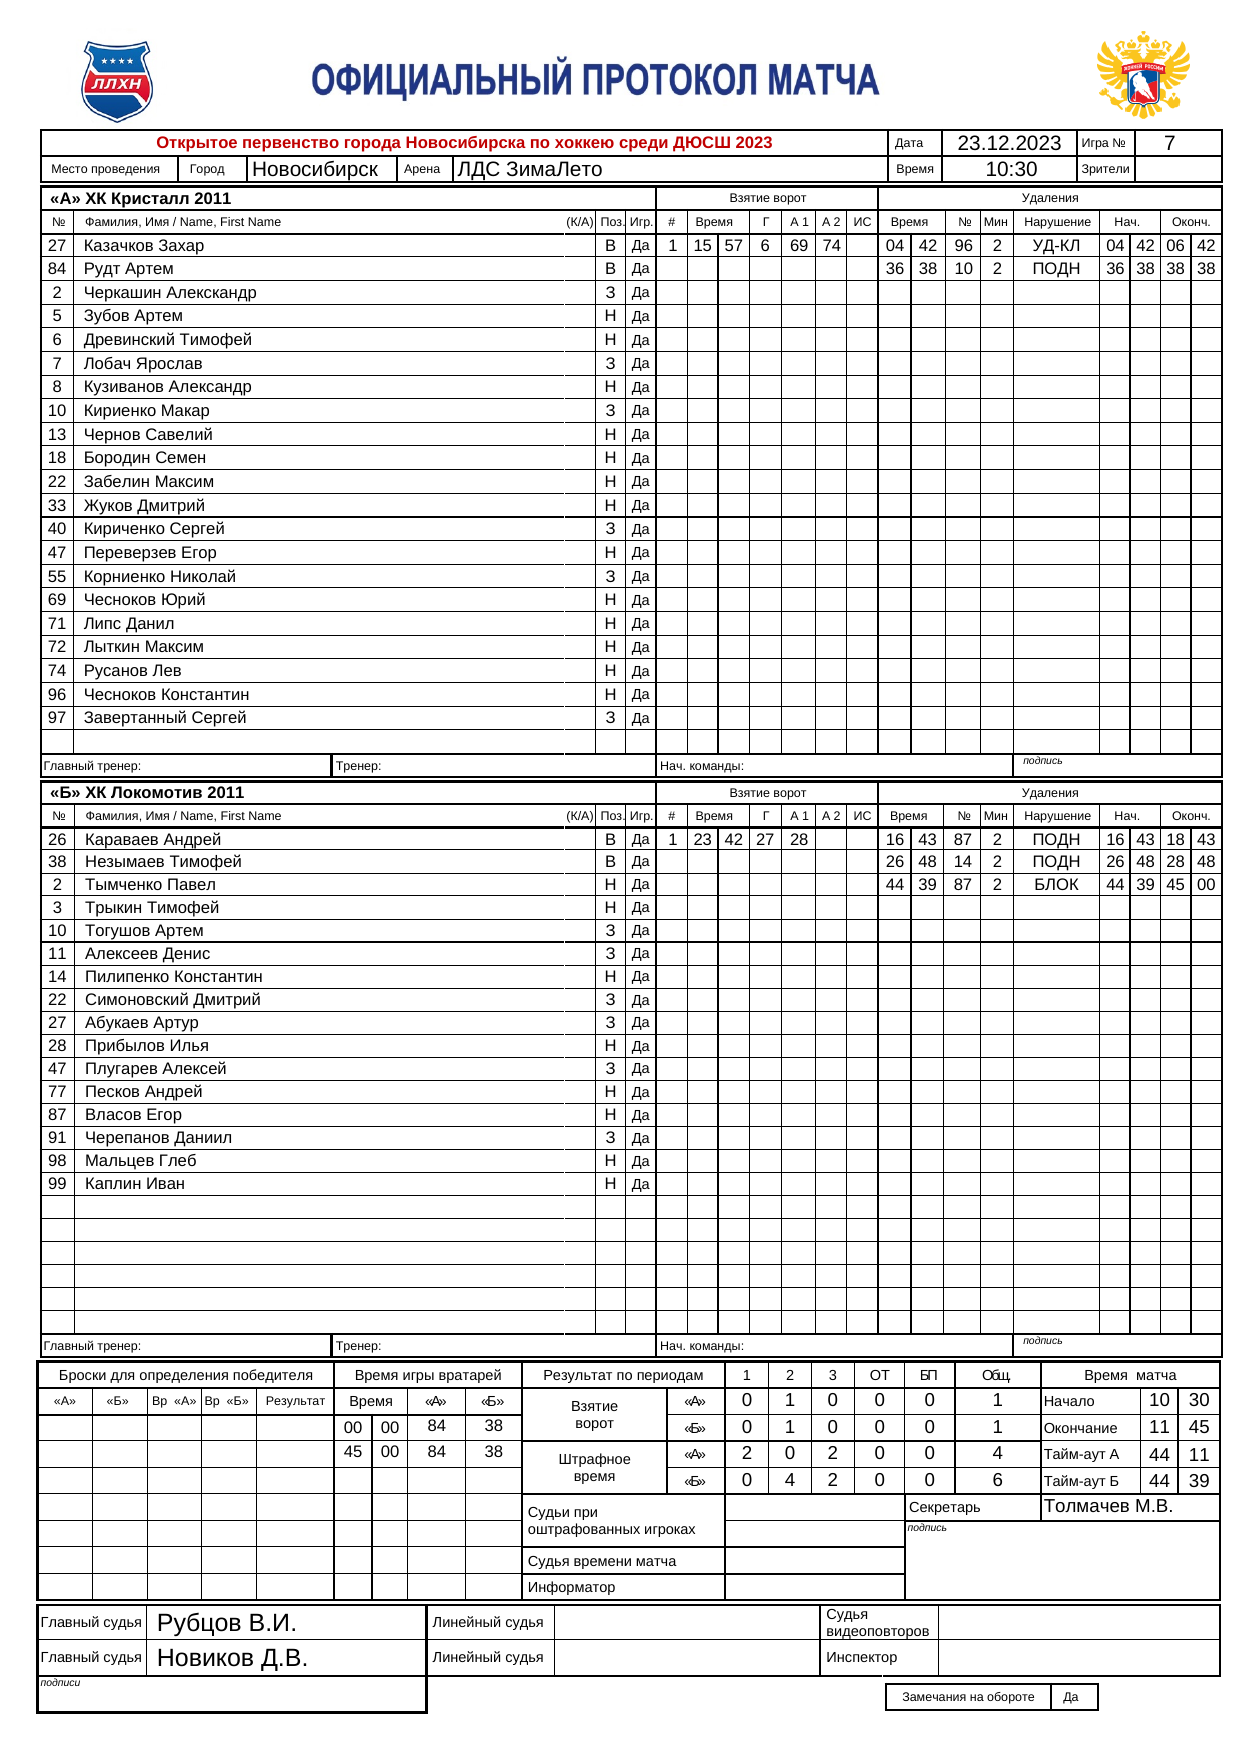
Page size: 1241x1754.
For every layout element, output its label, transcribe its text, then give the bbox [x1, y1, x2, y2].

table_cell [816, 874, 846, 895]
table_cell [782, 328, 815, 351]
table_cell Лыткин Максим [74, 636, 564, 658]
table_cell [688, 966, 717, 987]
table_cell [782, 920, 815, 941]
table_cell [1131, 423, 1160, 445]
table_cell [1131, 636, 1160, 658]
table_cell 38 [42, 850, 74, 872]
table_cell Результат [257, 1389, 333, 1413]
table_cell [148, 1494, 201, 1520]
table_cell [565, 1288, 595, 1310]
table_cell [1161, 1104, 1190, 1126]
table_cell 2 [42, 874, 74, 895]
table_cell Плугарев Алексей [75, 1058, 564, 1079]
table_cell [782, 850, 815, 872]
table_cell Н [596, 612, 625, 634]
table_cell [912, 636, 945, 658]
table_cell [879, 896, 910, 918]
table_cell [1014, 352, 1099, 374]
table_cell А 2 [816, 805, 846, 826]
table_cell [408, 1521, 465, 1546]
table_cell [879, 328, 910, 351]
table_cell [912, 1127, 943, 1149]
table_cell [912, 494, 945, 516]
table_cell Лобач Ярослав [74, 352, 564, 374]
table_cell 28 [42, 1035, 74, 1057]
table_cell [847, 1035, 877, 1057]
table_cell З [596, 989, 625, 1011]
table_header 2 [769, 1363, 811, 1387]
table_cell [782, 1127, 815, 1149]
table_cell [42, 1242, 74, 1264]
table_cell [257, 1574, 333, 1599]
table_cell [847, 446, 877, 469]
table_cell [657, 305, 687, 327]
table_cell Да [626, 1173, 655, 1195]
table_cell [981, 896, 1013, 918]
table_cell [1161, 518, 1190, 540]
table_cell [1014, 399, 1099, 422]
table_cell [565, 328, 595, 351]
table_cell [879, 446, 910, 469]
table_cell [719, 1081, 749, 1103]
table_header 7 [1136, 131, 1221, 155]
table_cell Караваев Андрей [75, 829, 564, 849]
table_cell Штрафное время [523, 1442, 666, 1493]
table_cell [1192, 518, 1221, 540]
table_cell [719, 1150, 749, 1172]
table_cell 42 [1131, 235, 1160, 256]
table_cell З [596, 1127, 625, 1149]
table_cell [688, 1311, 717, 1333]
table_cell [1099, 1682, 1220, 1711]
table_cell [719, 1265, 749, 1287]
table_cell [816, 896, 846, 918]
table_cell [879, 470, 910, 493]
table_cell Мин [981, 805, 1013, 826]
table_cell [1131, 896, 1160, 918]
table_cell [782, 588, 815, 611]
table_cell [816, 1196, 846, 1218]
table_cell [1161, 707, 1190, 729]
table_cell [981, 636, 1013, 658]
table_cell [1014, 305, 1099, 327]
table_cell [688, 1081, 717, 1103]
table_cell [981, 659, 1013, 682]
table_cell [688, 874, 717, 895]
table_cell 43 [1192, 829, 1221, 849]
table_cell [981, 588, 1013, 611]
table_cell Да [626, 636, 655, 658]
table_cell [42, 730, 73, 753]
table_cell [981, 683, 1013, 706]
table_cell Поз. [596, 805, 625, 826]
table_cell [750, 1196, 781, 1218]
table_cell [42, 1311, 74, 1333]
table_cell [1161, 1196, 1190, 1218]
table_cell [816, 1012, 846, 1033]
table_cell [719, 494, 749, 516]
table_cell Н [596, 659, 625, 682]
table_cell [912, 896, 943, 918]
table_cell Да [626, 943, 655, 964]
table_cell 1 [657, 829, 687, 849]
table_cell ИС [847, 805, 877, 826]
table_cell [782, 943, 815, 964]
table_cell Н [596, 1035, 625, 1057]
table_cell [816, 1219, 846, 1241]
table_cell [1100, 659, 1129, 682]
table_cell Время [688, 805, 749, 826]
table_cell [816, 1104, 846, 1126]
table_cell [912, 943, 943, 964]
table_cell [719, 707, 749, 729]
table_cell З [596, 1012, 625, 1033]
table_cell Вр «Б» [202, 1389, 256, 1413]
table_cell 0 [905, 1389, 954, 1413]
table_cell [688, 352, 717, 374]
table_cell 2 [812, 1468, 854, 1493]
table_cell [565, 565, 595, 587]
table_cell [565, 989, 595, 1011]
table_cell [148, 1547, 201, 1573]
table_cell [1014, 565, 1099, 587]
table_cell [719, 920, 749, 941]
table_cell 26 [1100, 850, 1129, 872]
table_header Игра № [1078, 131, 1134, 155]
table_cell [750, 352, 781, 374]
table_cell [816, 1311, 846, 1333]
table_cell Линейный судья [428, 1640, 554, 1675]
table_cell [93, 1521, 147, 1546]
table_cell [782, 423, 815, 445]
table_cell [1014, 1311, 1099, 1333]
table_cell [782, 1288, 815, 1310]
table_cell Тымченко Павел [75, 874, 564, 895]
table_cell [657, 1104, 687, 1126]
table_cell [879, 423, 910, 445]
table_cell [981, 1242, 1013, 1264]
table_cell Окончание [1042, 1415, 1140, 1440]
table_cell [719, 565, 749, 587]
table_cell [1131, 1288, 1160, 1310]
table_cell [1100, 1288, 1129, 1310]
table_cell [565, 305, 595, 327]
table_cell Кузиванов Александр [74, 376, 564, 398]
table_cell 2 [981, 829, 1013, 849]
table_cell [596, 1288, 625, 1310]
table_cell [688, 920, 717, 941]
table_cell [1161, 1058, 1190, 1079]
table_cell [912, 541, 945, 564]
table_cell [1192, 1196, 1221, 1218]
table_cell 44 [1141, 1441, 1177, 1467]
table_cell [688, 588, 717, 611]
table_cell [912, 1058, 943, 1079]
table_cell 44 [1100, 874, 1129, 895]
table_cell [657, 494, 687, 516]
table_cell [719, 352, 749, 374]
table_cell Н [596, 683, 625, 706]
table_cell [335, 1521, 371, 1546]
table_cell [719, 328, 749, 351]
table_cell [816, 850, 846, 872]
table_cell [1192, 446, 1221, 469]
table_cell Игр. [626, 211, 655, 233]
table_cell 38 [1161, 257, 1190, 280]
table_cell 43 [912, 829, 943, 849]
table_cell [1100, 541, 1129, 564]
table_cell [816, 920, 846, 941]
table_cell [719, 850, 749, 872]
table_cell Да [626, 565, 655, 587]
table_cell [750, 588, 781, 611]
table_cell [688, 730, 717, 753]
table_cell 39 [1179, 1468, 1219, 1493]
table_cell [981, 1081, 1013, 1103]
table_cell [816, 829, 846, 849]
table_cell [847, 541, 877, 564]
table_cell [688, 446, 717, 469]
table_cell [1100, 1265, 1129, 1287]
table_cell 0 [855, 1415, 904, 1440]
table_cell (К/А) [565, 805, 595, 826]
table_cell [719, 1196, 749, 1218]
table_cell [1131, 707, 1160, 729]
table_cell Да [626, 1012, 655, 1033]
table_cell [719, 257, 749, 280]
table_cell 48 [1131, 850, 1160, 872]
table_cell [39, 1547, 92, 1573]
table_cell [816, 659, 846, 682]
table_cell [1161, 920, 1190, 941]
table_cell 47 [42, 1058, 74, 1079]
table_cell Тренер: [333, 755, 655, 776]
table_cell 0 [855, 1442, 904, 1467]
table_cell [1131, 920, 1160, 941]
table_cell [944, 1196, 980, 1218]
table_cell [912, 1081, 943, 1103]
table_cell [373, 1494, 407, 1520]
table_cell [946, 446, 980, 469]
table_cell [750, 1150, 781, 1172]
table_cell Линейный судья [428, 1606, 554, 1639]
table_cell [565, 636, 595, 658]
table_cell [879, 399, 910, 422]
table_cell [1014, 1150, 1099, 1172]
table_cell [565, 588, 595, 611]
table_cell [750, 376, 781, 398]
table_cell Да [626, 305, 655, 327]
table_cell Время [879, 211, 945, 233]
table_cell [1192, 588, 1221, 611]
table_cell [912, 1012, 943, 1033]
table_cell [1100, 636, 1129, 658]
table_cell [1131, 1035, 1160, 1057]
table_cell [1131, 989, 1160, 1011]
table_cell [565, 1012, 595, 1033]
table_cell # [657, 211, 687, 233]
table_header Время матча [1042, 1363, 1219, 1387]
table_cell [39, 1468, 92, 1493]
table_cell Н [596, 328, 625, 351]
table_cell [688, 943, 717, 964]
table_cell [946, 399, 980, 422]
table_cell [847, 829, 877, 849]
table_cell [373, 1468, 407, 1493]
table_cell Н [596, 1104, 625, 1126]
table_cell 0 [726, 1468, 768, 1493]
table_cell Н [596, 305, 625, 327]
table_cell 18 [1161, 829, 1190, 849]
picture [5, 28, 1197, 129]
table_cell [719, 399, 749, 422]
table_cell [912, 1173, 943, 1195]
table_cell 0 [726, 1415, 768, 1440]
table_cell [257, 1416, 333, 1440]
table_header Взятие ворот [657, 783, 877, 803]
table_cell [944, 966, 980, 987]
table_cell Нач. [1100, 211, 1160, 233]
table_cell [816, 1173, 846, 1195]
table_cell [750, 1288, 781, 1310]
table_cell [847, 966, 877, 987]
table_cell [946, 636, 980, 658]
table_cell 15 [688, 235, 717, 256]
table_cell 23 [688, 829, 717, 849]
table_cell Фамилия, Имя / Name, First Name [74, 211, 565, 233]
table_cell [75, 1242, 564, 1264]
table_cell [657, 966, 687, 987]
table_cell [688, 683, 717, 706]
table_cell [1100, 1104, 1129, 1126]
table_cell [847, 1219, 877, 1241]
table_cell [944, 1035, 980, 1057]
table_cell [912, 376, 945, 398]
table_cell [1131, 281, 1160, 303]
table_cell [782, 1219, 815, 1241]
table_cell [946, 588, 980, 611]
table_cell 3 [42, 896, 74, 918]
table_cell [626, 1242, 655, 1264]
table_cell [1192, 281, 1221, 303]
table_cell [847, 850, 877, 872]
table_cell [657, 920, 687, 941]
table_cell [847, 1265, 877, 1287]
table_cell 11 [1179, 1441, 1219, 1467]
table_cell [688, 1288, 717, 1310]
table_cell «Б » [466, 1389, 521, 1413]
table_cell [1014, 494, 1099, 516]
table_cell [816, 1081, 846, 1103]
table_cell [688, 1265, 717, 1287]
table_cell 2 [981, 257, 1013, 280]
table_cell 98 [42, 1150, 74, 1172]
table_cell [565, 683, 595, 706]
table_cell Да [626, 281, 655, 303]
table_cell [847, 1288, 877, 1310]
table_cell [93, 1416, 147, 1440]
table_cell 5 [42, 305, 73, 327]
table_cell [408, 1574, 465, 1599]
table_cell 10 [946, 257, 980, 280]
table_cell [944, 1058, 980, 1079]
table_cell З [596, 518, 625, 540]
table_cell [719, 874, 749, 895]
table_cell 14 [42, 966, 74, 987]
table_cell [1192, 1311, 1221, 1333]
table_cell 36 [1100, 257, 1129, 280]
table_cell [750, 659, 781, 682]
table_cell [688, 1012, 717, 1033]
table_cell [879, 376, 910, 398]
table_cell [847, 399, 877, 422]
table_cell Нач. команды: [657, 1335, 1012, 1356]
table_cell [1161, 966, 1190, 987]
table_cell З [596, 920, 625, 941]
table_cell 26 [879, 850, 910, 872]
table_cell [816, 376, 846, 398]
table_cell [912, 659, 945, 682]
table_cell В [596, 850, 625, 872]
table_cell 42 [719, 829, 749, 849]
table_cell [657, 281, 687, 303]
table_cell [1100, 1242, 1129, 1264]
table_cell З [596, 281, 625, 303]
table_cell [719, 541, 749, 564]
table_cell [847, 1127, 877, 1149]
table_cell [1100, 446, 1129, 469]
table_cell 2 [981, 874, 1013, 895]
table_cell [1014, 659, 1099, 682]
table_cell [879, 1242, 910, 1264]
table_cell [719, 1242, 749, 1264]
table_cell 28 [1161, 850, 1190, 872]
table_cell [657, 1035, 687, 1057]
table_cell № [42, 805, 74, 826]
table_cell [565, 896, 595, 918]
table_cell [1014, 1265, 1099, 1287]
table_cell [944, 920, 980, 941]
table_cell [1100, 943, 1129, 964]
table_cell [847, 1173, 877, 1195]
table_cell [1131, 1173, 1160, 1195]
table_cell [981, 352, 1013, 374]
table_cell [1014, 588, 1099, 611]
table_cell 1 [769, 1415, 811, 1440]
table_cell Каплин Иван [75, 1173, 564, 1195]
table_cell Бородин Семен [74, 446, 564, 469]
table_cell [719, 423, 749, 445]
table_cell [879, 943, 910, 964]
table_cell [944, 896, 980, 918]
table_cell [847, 305, 877, 327]
table_cell 06 [1161, 235, 1190, 256]
table_cell [1014, 1219, 1099, 1241]
table_cell [688, 1150, 717, 1172]
table_cell [1100, 588, 1129, 611]
table_cell [912, 989, 943, 1011]
table_cell [1100, 281, 1129, 303]
table_cell [750, 730, 781, 753]
table_cell Новосибирск [248, 157, 396, 181]
table_cell [657, 470, 687, 493]
table_cell [565, 235, 595, 256]
table_cell [1192, 920, 1221, 941]
table_cell [688, 1173, 717, 1195]
table_cell Да [626, 494, 655, 516]
table_cell Да [626, 612, 655, 634]
table_cell [946, 707, 980, 729]
table_cell Оконч. [1161, 805, 1221, 826]
table_cell [981, 1150, 1013, 1172]
table_cell [565, 1150, 595, 1172]
table_cell [688, 1104, 717, 1126]
table_cell [688, 850, 717, 872]
table_cell 4 [769, 1468, 811, 1493]
table_cell [565, 1081, 595, 1103]
table_cell [944, 1081, 980, 1103]
table_cell Фамилия, Имя / Name, First Name [75, 805, 565, 826]
table_cell [626, 1311, 655, 1333]
table_cell [657, 1311, 687, 1333]
table_cell [1161, 659, 1190, 682]
table_cell [782, 1173, 815, 1195]
table_cell [1131, 305, 1160, 327]
table_cell [981, 1173, 1013, 1195]
table_cell [1131, 494, 1160, 516]
table_cell «Б» [668, 1468, 724, 1493]
table_cell Да [626, 1150, 655, 1172]
table_cell Липс Данил [74, 612, 564, 634]
table_cell [202, 1521, 256, 1546]
table_cell [944, 1219, 980, 1241]
table_cell [93, 1547, 147, 1573]
table_cell [719, 376, 749, 398]
table_cell Да [626, 376, 655, 398]
table_cell [719, 612, 749, 634]
table_cell [1131, 1311, 1160, 1333]
table_cell Инспектор [821, 1640, 938, 1675]
table_cell [847, 896, 877, 918]
table_cell [1161, 376, 1190, 398]
table_cell [565, 829, 595, 849]
table_cell [816, 1265, 846, 1287]
table_cell [688, 494, 717, 516]
table_cell [847, 470, 877, 493]
table_cell 84 [408, 1441, 465, 1467]
table_cell [1192, 943, 1221, 964]
table_cell [879, 1173, 910, 1195]
table_cell [782, 281, 815, 303]
table_cell [688, 565, 717, 587]
table_cell [565, 612, 595, 634]
table_cell [816, 257, 846, 280]
table_cell [688, 989, 717, 1011]
table_cell [946, 423, 980, 445]
table_cell [1192, 636, 1221, 658]
table_cell Чернов Савелий [74, 423, 564, 445]
table_cell [782, 1035, 815, 1057]
table_cell [782, 989, 815, 1011]
table_cell 0 [905, 1415, 954, 1440]
table_cell подпись [1014, 1335, 1221, 1356]
table_cell [879, 1219, 910, 1241]
table_cell 42 [912, 235, 945, 256]
table_cell [847, 1104, 877, 1126]
table_cell 39 [1131, 874, 1160, 895]
table_cell Абукаев Артур [75, 1012, 564, 1033]
table_cell [816, 541, 846, 564]
table_cell [565, 1311, 595, 1333]
table_cell [657, 683, 687, 706]
table_cell Да [626, 659, 655, 682]
table_cell Время [688, 211, 749, 233]
table_cell [1192, 305, 1221, 327]
table_cell [1161, 565, 1190, 587]
table_cell [847, 1150, 877, 1172]
table_cell [847, 235, 877, 256]
table_cell Трыкин Тимофей [75, 896, 564, 918]
table_cell [1161, 1311, 1190, 1333]
table_cell [782, 541, 815, 564]
table_cell [879, 1012, 910, 1033]
table_cell 00 [373, 1441, 407, 1467]
table_cell [782, 1242, 815, 1264]
table_cell подпись [906, 1522, 1219, 1599]
table_cell Главный судья [39, 1640, 146, 1675]
table_cell 00 [335, 1416, 371, 1440]
table_cell Да [626, 1104, 655, 1126]
table_cell [688, 1242, 717, 1264]
table_cell 16 [879, 829, 910, 849]
table_cell [1100, 1219, 1129, 1241]
table_cell [1161, 1035, 1190, 1057]
table_cell [981, 281, 1013, 303]
table_cell [42, 1219, 74, 1241]
table_cell [626, 1196, 655, 1218]
table_cell Да [626, 1081, 655, 1103]
table_cell [202, 1441, 256, 1467]
table_cell [202, 1468, 256, 1493]
table_cell [626, 1219, 655, 1241]
table_cell [782, 1012, 815, 1033]
table_cell [719, 1127, 749, 1149]
table_cell 44 [1141, 1468, 1177, 1493]
table_cell [657, 636, 687, 658]
table_cell [657, 352, 687, 374]
table_cell 38 [1192, 257, 1221, 280]
table_cell [565, 966, 595, 987]
table_cell [1100, 1173, 1129, 1195]
table_cell Главный тренер: [42, 755, 330, 776]
table_header Да [1052, 1685, 1097, 1709]
table_cell 10 [42, 920, 74, 941]
table_cell [1014, 1012, 1099, 1033]
table_cell [847, 683, 877, 706]
table_cell [657, 943, 687, 964]
table_cell [750, 328, 781, 351]
table_cell [466, 1521, 521, 1546]
table_cell Да [626, 920, 655, 941]
table_cell [981, 989, 1013, 1011]
table_cell [750, 1173, 781, 1195]
table_cell 69 [42, 588, 73, 611]
table_cell [565, 1196, 595, 1218]
table_cell [1100, 707, 1129, 729]
table_cell [912, 1288, 943, 1310]
table_cell 2 [981, 850, 1013, 872]
table_cell Да [626, 588, 655, 611]
table_cell Переверзев Егор [74, 541, 564, 564]
table_cell [750, 1265, 781, 1287]
table_cell [657, 423, 687, 445]
table_cell [912, 1311, 943, 1333]
table_cell [257, 1441, 333, 1467]
table_cell [565, 423, 595, 445]
table_cell Алексеев Денис [75, 943, 564, 964]
table_cell [1192, 1127, 1221, 1149]
table_cell [596, 1196, 625, 1218]
table_cell [657, 257, 687, 280]
table_cell [981, 565, 1013, 587]
table_cell № [944, 805, 980, 826]
table_cell Н [596, 896, 625, 918]
table_cell [750, 636, 781, 658]
table_cell Судья видеоповторов [821, 1606, 938, 1639]
table_cell [688, 376, 717, 398]
table_cell [1014, 707, 1099, 729]
table_cell [750, 1311, 781, 1333]
table_cell 77 [42, 1081, 74, 1103]
table_cell [373, 1521, 407, 1546]
table_cell Нарушение [1014, 805, 1099, 826]
table_cell [981, 612, 1013, 634]
table_cell Место проведения [42, 157, 177, 181]
table_cell 2 [42, 281, 73, 303]
table_cell [657, 376, 687, 398]
table_cell [466, 1547, 521, 1573]
table_cell Да [626, 1058, 655, 1079]
table_cell Черепанов Даниил [75, 1127, 564, 1149]
table_cell [257, 1521, 333, 1546]
table_cell [1161, 1127, 1190, 1149]
table_cell Да [626, 683, 655, 706]
table_cell Секретарь [906, 1495, 1040, 1520]
table_cell [657, 612, 687, 634]
table_cell [1100, 1058, 1129, 1079]
table_cell [750, 446, 781, 469]
table_cell [847, 376, 877, 398]
table_cell [981, 730, 1013, 753]
table_cell Незымаев Тимофей [75, 850, 564, 872]
table_cell [565, 446, 595, 469]
table_cell 2 [981, 235, 1013, 256]
table_cell [879, 612, 910, 634]
table_cell [719, 636, 749, 658]
table_cell [1192, 612, 1221, 634]
table_cell [75, 1196, 564, 1218]
table_cell [688, 1196, 717, 1218]
table_cell [719, 730, 749, 753]
table_cell [1192, 1081, 1221, 1103]
table_cell [719, 1311, 749, 1333]
table_cell [816, 1242, 846, 1264]
table_cell 0 [769, 1442, 811, 1467]
table_cell Судья времени матча [523, 1548, 724, 1573]
table_cell [912, 1104, 943, 1126]
table_cell [42, 1288, 74, 1310]
table_cell [912, 920, 943, 941]
table_cell [981, 470, 1013, 493]
table_cell [782, 565, 815, 587]
table_cell [1100, 376, 1129, 398]
table_cell [1100, 683, 1129, 706]
table_cell [565, 399, 595, 422]
table_cell [944, 1242, 980, 1264]
table_cell [726, 1575, 904, 1599]
table_cell [816, 943, 846, 964]
table_header Открытое первенство города Новосибирска по хоккею среди ДЮСШ 2023 [42, 131, 887, 155]
table_cell [879, 1035, 910, 1057]
table_cell [879, 1311, 910, 1333]
table_cell [1131, 518, 1160, 540]
table_cell [1014, 920, 1099, 941]
table_cell 4 [956, 1442, 1040, 1467]
table_cell «Б» [93, 1389, 147, 1413]
table_cell [944, 989, 980, 1011]
table_cell [816, 281, 846, 303]
table_cell Нарушение [1014, 211, 1099, 233]
table_cell [1161, 612, 1190, 634]
table_cell [657, 896, 687, 918]
table_cell [1192, 565, 1221, 587]
table_cell [596, 1311, 625, 1333]
table_cell 11 [42, 943, 74, 964]
table_cell 47 [42, 541, 73, 564]
table_cell [466, 1468, 521, 1493]
table_cell [782, 1311, 815, 1333]
table_cell [981, 1104, 1013, 1126]
table_cell [1100, 470, 1129, 493]
table_cell [879, 305, 910, 327]
table_cell [981, 328, 1013, 351]
table_cell [148, 1416, 201, 1440]
table_cell [1100, 966, 1129, 987]
table_cell [1161, 446, 1190, 469]
table_cell [657, 1219, 687, 1241]
table_cell [879, 588, 910, 611]
table_cell В [596, 235, 625, 256]
table_cell 6 [956, 1468, 1040, 1493]
table_cell [39, 1494, 92, 1520]
table_cell [1014, 896, 1099, 918]
table_cell [879, 920, 910, 941]
table_cell [750, 1104, 781, 1126]
table_cell [719, 1173, 749, 1195]
table_cell Кириченко Сергей [74, 518, 564, 540]
table_cell [1014, 1288, 1099, 1310]
table_cell [688, 896, 717, 918]
table_cell [816, 588, 846, 611]
table_cell 45 [1179, 1415, 1219, 1440]
table_cell [1131, 352, 1160, 374]
table_header Результат по периодам [523, 1363, 724, 1387]
table_cell [719, 305, 749, 327]
table_cell [847, 612, 877, 634]
table_cell 1 [657, 235, 687, 256]
table_cell [1131, 683, 1160, 706]
table_cell [719, 1012, 749, 1033]
table_cell [981, 1012, 1013, 1033]
table_cell [202, 1494, 256, 1520]
table_cell [912, 446, 945, 469]
table_cell [1161, 1150, 1190, 1172]
table_cell [912, 423, 945, 445]
table_cell [719, 989, 749, 1011]
table_cell [1100, 565, 1129, 587]
table_cell 0 [855, 1468, 904, 1493]
table_cell [847, 588, 877, 611]
table_cell [657, 659, 687, 682]
table_cell [879, 1127, 910, 1149]
table_cell Да [626, 1127, 655, 1149]
table_cell [1131, 541, 1160, 564]
table_cell [782, 896, 815, 918]
table_cell [944, 1150, 980, 1172]
table_cell [688, 281, 717, 303]
table_cell [946, 541, 980, 564]
table_cell [750, 920, 781, 941]
table_cell [750, 494, 781, 516]
table_cell [847, 518, 877, 540]
table_cell [1100, 1012, 1129, 1033]
table_cell [719, 470, 749, 493]
table_cell Н [596, 1150, 625, 1172]
table_cell [657, 874, 687, 895]
table_cell 0 [812, 1415, 854, 1440]
table_cell Кириенко Макар [74, 399, 564, 422]
table_cell [939, 1606, 1219, 1639]
table_cell [373, 1574, 407, 1599]
table_cell [750, 541, 781, 564]
table_cell [946, 376, 980, 398]
table_cell [202, 1416, 256, 1440]
table_cell [688, 257, 717, 280]
table_cell [1161, 423, 1190, 445]
table_cell [847, 494, 877, 516]
table_cell № [946, 211, 980, 233]
table_cell Чесноков Константин [74, 683, 564, 706]
table_cell Рубцов В.И. [147, 1606, 425, 1639]
table_cell «Б» [668, 1415, 724, 1440]
table_cell [847, 989, 877, 1011]
table_cell Взятие ворот [523, 1389, 666, 1440]
table_cell [719, 1035, 749, 1057]
table_cell [1161, 494, 1190, 516]
table_cell З [596, 399, 625, 422]
table_cell [782, 966, 815, 987]
table_cell 38 [912, 257, 945, 280]
table_cell [148, 1574, 201, 1599]
table_cell Время [879, 805, 943, 826]
table_cell [816, 730, 846, 753]
table_cell «А» [408, 1389, 465, 1413]
table_cell 0 [905, 1468, 954, 1493]
table_cell [782, 730, 815, 753]
table_cell [816, 328, 846, 351]
table_header Удаления [879, 783, 1221, 803]
table_cell [750, 305, 781, 327]
table_cell [1161, 541, 1190, 564]
table_cell [912, 281, 945, 303]
table_cell [1192, 328, 1221, 351]
table_cell [1100, 1035, 1129, 1057]
table_cell [1161, 1242, 1190, 1264]
table_cell [946, 281, 980, 303]
table_cell [1161, 1081, 1190, 1103]
table_cell 22 [42, 470, 73, 493]
table_cell [912, 328, 945, 351]
table_cell Н [596, 1081, 625, 1103]
table_cell [816, 612, 846, 634]
table_cell [688, 707, 717, 729]
table_cell [883, 1677, 1220, 1681]
table_cell 57 [719, 235, 749, 256]
table_cell [1131, 1012, 1160, 1033]
table_cell [719, 896, 749, 918]
table_cell [847, 943, 877, 964]
table_cell 1 [956, 1389, 1040, 1413]
table_cell [657, 328, 687, 351]
table_cell [981, 1127, 1013, 1149]
table_cell [1014, 636, 1099, 658]
table_cell [816, 1127, 846, 1149]
table_cell [1014, 446, 1099, 469]
table_cell [946, 518, 980, 540]
table_cell [782, 659, 815, 682]
table_cell 48 [1192, 850, 1221, 872]
table_cell [93, 1468, 147, 1493]
table_cell [1131, 1242, 1160, 1264]
table_cell [879, 966, 910, 987]
table_cell [782, 1104, 815, 1126]
table_cell 00 [1192, 874, 1221, 895]
table_cell (К/А) [565, 211, 595, 233]
table_header Удаления [879, 188, 1221, 209]
table_cell [1014, 1081, 1099, 1103]
table_cell 87 [944, 874, 980, 895]
table_cell [657, 1150, 687, 1172]
table_cell [782, 376, 815, 398]
table_cell [847, 1311, 877, 1333]
table_cell Н [596, 874, 625, 895]
table_cell [879, 659, 910, 682]
table_cell [1161, 328, 1190, 351]
table_cell [847, 281, 877, 303]
table_cell [912, 588, 945, 611]
table_cell 74 [42, 659, 73, 682]
table_cell [816, 399, 846, 422]
table_cell [981, 966, 1013, 987]
table_cell [1131, 1127, 1160, 1149]
table_cell [726, 1521, 904, 1546]
table_cell [946, 352, 980, 374]
table_cell [335, 1574, 371, 1599]
table_cell 39 [912, 874, 943, 895]
table_cell [1100, 494, 1129, 516]
table_cell [1161, 1012, 1190, 1033]
table_cell [750, 612, 781, 634]
table_cell [657, 989, 687, 1011]
table_cell А 1 [782, 211, 815, 233]
table_cell [148, 1521, 201, 1546]
table_header Броски для определения победителя [39, 1363, 333, 1387]
table_cell [565, 707, 595, 729]
table_cell [1161, 470, 1190, 493]
table_cell [719, 966, 749, 987]
table_cell [257, 1547, 333, 1573]
table_cell [847, 1196, 877, 1218]
table_cell [981, 376, 1013, 398]
table_cell [1192, 1219, 1221, 1241]
table_cell [657, 588, 687, 611]
table_cell [981, 1311, 1013, 1333]
table_header 3 [812, 1363, 854, 1387]
table_cell [596, 1219, 625, 1241]
table_cell [75, 1219, 564, 1241]
table_cell [912, 518, 945, 540]
table_cell [816, 352, 846, 374]
table_cell [1014, 423, 1099, 445]
table_cell [1131, 612, 1160, 634]
table_cell [879, 1196, 910, 1218]
table_cell [879, 352, 910, 374]
table_cell [565, 1242, 595, 1264]
table_cell 48 [912, 850, 943, 872]
table_cell [879, 518, 910, 540]
table_cell Да [626, 541, 655, 564]
table_cell [719, 446, 749, 469]
table_cell [782, 446, 815, 469]
table_cell [657, 730, 687, 753]
table_cell [879, 1104, 910, 1126]
table_cell [1131, 1058, 1160, 1079]
table_cell [39, 1574, 92, 1599]
table_cell [1014, 1173, 1099, 1195]
table_cell [373, 1547, 407, 1573]
table_cell [726, 1495, 904, 1520]
table_cell 1 [769, 1389, 811, 1413]
table_cell Да [626, 446, 655, 469]
table_cell Н [596, 541, 625, 564]
table_cell [1161, 399, 1190, 422]
table_cell [782, 1150, 815, 1172]
table_cell Да [626, 235, 655, 256]
table_cell [879, 565, 910, 587]
table_cell [719, 1288, 749, 1310]
table_cell [657, 565, 687, 587]
table_cell [750, 943, 781, 964]
table_cell [1161, 1265, 1190, 1287]
table_cell [847, 730, 877, 753]
table_cell [816, 518, 846, 540]
table_cell [719, 659, 749, 682]
table_cell [816, 1058, 846, 1079]
table_cell Город [179, 157, 246, 181]
table_cell 72 [42, 636, 73, 658]
table_cell [688, 518, 717, 540]
table_cell 91 [42, 1127, 74, 1149]
table_cell Н [596, 494, 625, 516]
table_cell Толмачев М.В. [1042, 1495, 1219, 1520]
table_cell [688, 636, 717, 658]
table_cell [944, 1265, 980, 1287]
table_cell [750, 1012, 781, 1033]
table_cell 0 [855, 1389, 904, 1413]
table_cell З [596, 565, 625, 587]
table_cell Да [626, 850, 655, 872]
table_cell Н [596, 446, 625, 469]
table_cell [565, 281, 595, 303]
table_header Замечания на обороте [887, 1685, 1050, 1709]
table_cell З [596, 943, 625, 964]
table_cell [782, 707, 815, 729]
table_cell 2 [726, 1442, 768, 1467]
table_cell [981, 446, 1013, 469]
table_cell Да [626, 707, 655, 729]
table_cell Забелин Максим [74, 470, 564, 493]
table_cell [565, 920, 595, 941]
table_cell Казачков Захар [74, 235, 564, 256]
table_cell Арена [398, 157, 452, 181]
table_cell [657, 399, 687, 422]
table_cell [1192, 707, 1221, 729]
table_cell [912, 305, 945, 327]
table_cell [555, 1606, 819, 1639]
table_cell [688, 1219, 717, 1241]
table_cell № [42, 211, 73, 233]
table_cell [981, 920, 1013, 941]
table_cell [1014, 376, 1099, 398]
table_cell [719, 1104, 749, 1126]
table_cell [565, 376, 595, 398]
table_cell Время [335, 1389, 407, 1413]
table_cell [93, 1574, 147, 1599]
table_cell [1192, 541, 1221, 564]
table_cell 18 [42, 446, 73, 469]
table_cell [1136, 157, 1221, 181]
table_cell [1192, 659, 1221, 682]
table_cell [565, 730, 595, 753]
table_cell [750, 1035, 781, 1057]
table_cell 28 [782, 829, 815, 849]
table_cell [1100, 518, 1129, 540]
table_cell Судьи при оштрафованных игроках [523, 1495, 724, 1546]
table_cell [879, 707, 910, 729]
table_cell [816, 423, 846, 445]
table_cell Пилипенко Константин [75, 966, 564, 987]
table_cell [1192, 966, 1221, 987]
table_cell [1131, 470, 1160, 493]
table_cell [1014, 1104, 1099, 1126]
table_cell ИС [847, 211, 877, 233]
table_cell Нач. [1100, 805, 1160, 826]
table_cell [847, 257, 877, 280]
table_cell 27 [750, 829, 781, 849]
table_cell [847, 423, 877, 445]
table_cell Да [626, 896, 655, 918]
table_cell Главный судья [39, 1606, 146, 1639]
table_cell В [596, 257, 625, 280]
table_cell Поз. [596, 211, 625, 233]
table_cell [912, 1219, 943, 1241]
table_cell Зрители [1078, 157, 1134, 181]
table_cell [1161, 683, 1190, 706]
table_cell [879, 636, 910, 658]
table_cell [657, 1242, 687, 1264]
table_cell [466, 1494, 521, 1520]
table_cell [1131, 328, 1160, 351]
table_cell [565, 1104, 595, 1126]
table_cell [657, 446, 687, 469]
table_cell [1131, 730, 1160, 753]
table_cell [1100, 305, 1129, 327]
table_cell [1192, 1058, 1221, 1079]
table_cell [1014, 612, 1099, 634]
table_cell 8 [42, 376, 73, 398]
table_cell 96 [946, 235, 980, 256]
table_cell Корниенко Николай [74, 565, 564, 587]
table_cell 42 [1192, 235, 1221, 256]
table_cell [1131, 1219, 1160, 1241]
table_cell З [596, 1058, 625, 1079]
table_cell [1131, 565, 1160, 587]
table_cell [75, 1265, 564, 1287]
table_cell [1100, 1311, 1129, 1333]
table_cell Да [626, 257, 655, 280]
table_cell 87 [42, 1104, 74, 1126]
table_cell [408, 1494, 465, 1520]
table_cell [1100, 896, 1129, 918]
table_cell Власов Егор [75, 1104, 564, 1126]
table_cell [750, 683, 781, 706]
table_cell Оконч. [1161, 211, 1221, 233]
table_cell [981, 1058, 1013, 1079]
table_cell [719, 943, 749, 964]
table_header ОТ [855, 1363, 904, 1387]
table_cell Зубов Артем [74, 305, 564, 327]
table_cell Русанов Лев [74, 659, 564, 682]
table_cell [1192, 1104, 1221, 1126]
table_header БП [905, 1363, 954, 1387]
table_cell [1161, 588, 1190, 611]
table_cell [1014, 470, 1099, 493]
table_cell [1014, 1196, 1099, 1218]
table_cell А 2 [816, 211, 846, 233]
table_cell [912, 1150, 943, 1172]
table_cell [1131, 1150, 1160, 1172]
table_cell 27 [42, 1012, 74, 1033]
table_cell Мальцев Глеб [75, 1150, 564, 1172]
table_cell [1161, 352, 1190, 374]
table_cell [912, 1242, 943, 1264]
table_cell [1131, 446, 1160, 469]
table_cell [1192, 1173, 1221, 1195]
table_cell Г [750, 805, 781, 826]
table_cell [816, 636, 846, 658]
table_cell [1014, 1058, 1099, 1079]
table_cell [1100, 352, 1129, 374]
table_cell [1131, 1196, 1160, 1218]
table_cell «А» [39, 1389, 92, 1413]
table_cell Песков Андрей [75, 1081, 564, 1103]
table_cell Рудт Артем [74, 257, 564, 280]
table_cell Да [626, 518, 655, 540]
table_cell [879, 1150, 910, 1172]
table_cell [912, 352, 945, 374]
table_cell 11 [1141, 1415, 1177, 1440]
table_cell 97 [42, 707, 73, 729]
table_cell [1192, 494, 1221, 516]
table_cell Н [596, 966, 625, 987]
table_cell [944, 1288, 980, 1310]
table_cell [1192, 1150, 1221, 1172]
table_cell Н [596, 423, 625, 445]
table_cell [750, 707, 781, 729]
table_cell [1131, 399, 1160, 422]
table_cell [1192, 470, 1221, 493]
table_cell Главный тренер: [42, 1335, 330, 1356]
table_cell [879, 1058, 910, 1079]
table_cell 2 [812, 1442, 854, 1467]
table_cell Да [626, 399, 655, 422]
table_cell Да [626, 328, 655, 351]
table_cell Время [889, 157, 941, 181]
table_cell [657, 707, 687, 729]
table_cell [1161, 943, 1190, 964]
table_cell [879, 1288, 910, 1310]
table_cell [750, 470, 781, 493]
table_cell [782, 352, 815, 374]
table_cell [565, 352, 595, 374]
table_cell [750, 989, 781, 1011]
table_cell [408, 1547, 465, 1573]
table_cell 26 [42, 829, 74, 849]
table_cell [657, 1127, 687, 1149]
table_cell ПОДН [1014, 829, 1099, 849]
table_cell [1192, 896, 1221, 918]
table_cell [847, 636, 877, 658]
table_cell [202, 1574, 256, 1599]
table_cell [39, 1521, 92, 1546]
table_cell 7 [42, 352, 73, 374]
table_cell [944, 1012, 980, 1033]
table_cell [1100, 1081, 1129, 1103]
table_cell [939, 1640, 1219, 1675]
table_cell [981, 423, 1013, 445]
table_cell [750, 966, 781, 987]
table_cell [1192, 1265, 1221, 1287]
table_cell [1014, 730, 1099, 753]
table_cell [750, 1081, 781, 1103]
table_cell Мин [981, 211, 1013, 233]
table_cell Симоновский Дмитрий [75, 989, 564, 1011]
table_cell Г [750, 211, 781, 233]
table_cell В [596, 829, 625, 849]
table_cell 71 [42, 612, 73, 634]
table_cell Да [626, 352, 655, 374]
table_cell [1014, 328, 1099, 351]
table_cell [1161, 896, 1190, 918]
table_cell Чесноков Юрий [74, 588, 564, 611]
table_cell 43 [1131, 829, 1160, 849]
table_cell [148, 1468, 201, 1493]
table_cell [816, 446, 846, 469]
table_cell [981, 518, 1013, 540]
table_cell 38 [466, 1441, 521, 1467]
table_cell [912, 730, 945, 753]
table_cell «А» [668, 1389, 724, 1413]
table_cell [750, 874, 781, 895]
table_cell 84 [408, 1416, 465, 1440]
table_cell [879, 1265, 910, 1287]
table_cell [1014, 518, 1099, 540]
table_cell [750, 1058, 781, 1079]
table_cell 36 [879, 257, 910, 280]
table_cell З [596, 352, 625, 374]
table_cell [782, 612, 815, 634]
table_cell [565, 874, 595, 895]
table_cell [596, 1265, 625, 1287]
table_cell [1192, 1035, 1221, 1057]
table_cell [688, 305, 717, 327]
table_cell [946, 470, 980, 493]
table_cell З [596, 707, 625, 729]
table_cell Да [626, 829, 655, 849]
table_cell Тайм-аут А [1042, 1441, 1140, 1467]
table_cell [1100, 920, 1129, 941]
table_cell 6 [42, 328, 73, 351]
table_cell [782, 494, 815, 516]
table_cell [816, 1288, 846, 1310]
table_cell [1192, 1242, 1221, 1264]
table_cell [1014, 541, 1099, 564]
table_cell [466, 1574, 521, 1599]
table_cell 33 [42, 494, 73, 516]
table_cell 1 [956, 1415, 1040, 1440]
table_cell [981, 1288, 1013, 1310]
table_cell [719, 588, 749, 611]
table_cell [39, 1416, 92, 1440]
table_cell [879, 730, 910, 753]
table_cell [847, 565, 877, 587]
table_cell 40 [42, 518, 73, 540]
table_cell [74, 730, 564, 753]
table_cell [335, 1468, 371, 1493]
table_cell 96 [42, 683, 73, 706]
table_cell [750, 1219, 781, 1241]
table_cell [879, 494, 910, 516]
table_cell [879, 683, 910, 706]
table_cell [657, 1288, 687, 1310]
table_cell [688, 541, 717, 564]
table_cell подписи [39, 1677, 425, 1711]
table_cell [912, 1035, 943, 1057]
table_cell [750, 565, 781, 587]
table_cell [912, 1265, 943, 1287]
table_cell 55 [42, 565, 73, 587]
table_cell [719, 281, 749, 303]
table_cell [657, 1058, 687, 1079]
table_cell [75, 1311, 564, 1333]
table_cell [847, 874, 877, 895]
table_cell Тайм-аут Б [1042, 1468, 1140, 1493]
table_cell [944, 1311, 980, 1333]
table_cell [1131, 376, 1160, 398]
table_cell [688, 423, 717, 445]
table_cell [816, 305, 846, 327]
table_cell [688, 328, 717, 351]
table_cell [1131, 588, 1160, 611]
table_cell [750, 1242, 781, 1264]
table_cell Начало [1042, 1389, 1140, 1413]
table_cell [1192, 730, 1221, 753]
table_cell [335, 1547, 371, 1573]
table_cell 10:30 [943, 157, 1076, 181]
table_cell 99 [42, 1173, 74, 1195]
table_cell [688, 659, 717, 682]
table_cell [782, 305, 815, 327]
table_cell [688, 612, 717, 634]
table_cell [657, 1012, 687, 1033]
table_cell Да [626, 989, 655, 1011]
table_cell [944, 1127, 980, 1149]
table_cell Н [596, 470, 625, 493]
table_cell [750, 399, 781, 422]
table_cell [1100, 730, 1129, 753]
table_cell [1161, 1219, 1190, 1241]
table_cell [981, 943, 1013, 964]
table_cell [750, 850, 781, 872]
table_header Взятие ворот [657, 188, 877, 209]
table_cell [565, 494, 595, 516]
table_cell [565, 1127, 595, 1149]
table_cell Н [596, 1173, 625, 1195]
table_cell [782, 1196, 815, 1218]
table_cell [657, 1173, 687, 1195]
table_cell [750, 518, 781, 540]
table_cell 04 [879, 235, 910, 256]
table_cell БЛОК [1014, 874, 1099, 895]
table_cell Н [596, 588, 625, 611]
table_cell [981, 541, 1013, 564]
table_cell [750, 257, 781, 280]
table_cell Да [626, 966, 655, 987]
table_cell [565, 541, 595, 564]
table_cell [782, 683, 815, 706]
table_cell [257, 1494, 333, 1520]
table_header 23.12.2023 [943, 131, 1076, 155]
table_cell [816, 1150, 846, 1172]
table_cell [1100, 1150, 1129, 1172]
table_cell [93, 1441, 147, 1467]
table_cell 22 [42, 989, 74, 1011]
table_cell 45 [1161, 874, 1190, 895]
table_cell 16 [1100, 829, 1129, 849]
table_cell Да [626, 874, 655, 895]
table_cell [626, 1265, 655, 1287]
table_cell [750, 896, 781, 918]
table_cell [1014, 281, 1099, 303]
table_cell [981, 494, 1013, 516]
table_cell [565, 470, 595, 493]
table_cell [596, 1242, 625, 1264]
table_cell [596, 730, 625, 753]
table_cell [42, 1196, 74, 1218]
table_cell ЛДС ЗимаЛето [454, 157, 887, 181]
table_cell [944, 943, 980, 964]
table_cell ПОДН [1014, 257, 1099, 280]
table_cell [42, 1265, 74, 1287]
table_cell 04 [1100, 235, 1129, 256]
table_cell А 1 [782, 805, 815, 826]
table_cell [750, 1127, 781, 1149]
table_cell [816, 494, 846, 516]
table_cell [565, 518, 595, 540]
table_cell [1131, 659, 1160, 682]
table_cell [816, 989, 846, 1011]
table_cell Вр «А» [148, 1389, 201, 1413]
table_cell Н [596, 636, 625, 658]
table_cell [1192, 376, 1221, 398]
table_cell [626, 730, 655, 753]
table_cell 69 [782, 235, 815, 256]
table_cell [1014, 966, 1099, 987]
table_cell [565, 1058, 595, 1079]
table_cell [1131, 1265, 1160, 1287]
table_cell [981, 1265, 1013, 1287]
table_cell [847, 1242, 877, 1264]
table_cell [912, 399, 945, 422]
table_cell [981, 305, 1013, 327]
table_cell 0 [726, 1389, 768, 1413]
table_cell [657, 1265, 687, 1287]
table_cell [912, 470, 945, 493]
table_cell Жуков Дмитрий [74, 494, 564, 516]
table_cell 10 [1141, 1389, 1177, 1413]
table_cell [726, 1548, 904, 1573]
table_cell [981, 399, 1013, 422]
table_cell [946, 565, 980, 587]
table_cell [1100, 1196, 1129, 1218]
table_cell [782, 1058, 815, 1079]
table_cell [1100, 423, 1129, 445]
table_cell 6 [750, 235, 781, 256]
table_cell 0 [905, 1442, 954, 1467]
table_cell [1192, 683, 1221, 706]
table_cell [1161, 636, 1190, 658]
table_cell Черкашин Алекскандр [74, 281, 564, 303]
table_cell 00 [373, 1416, 407, 1440]
table_cell [879, 989, 910, 1011]
table_cell [912, 612, 945, 634]
table_cell [1014, 1242, 1099, 1264]
table_cell [1161, 989, 1190, 1011]
table_cell 38 [1131, 257, 1160, 280]
table_cell [565, 943, 595, 964]
table_cell 30 [1179, 1389, 1219, 1413]
table_cell [946, 683, 980, 706]
table_cell [657, 1196, 687, 1218]
table_cell [981, 1219, 1013, 1241]
table_cell [1100, 399, 1129, 422]
table_cell [1161, 281, 1190, 303]
table_cell подпись [1014, 755, 1221, 776]
table_cell [1192, 989, 1221, 1011]
table_cell [565, 1265, 595, 1287]
table_cell [946, 328, 980, 351]
table_cell [816, 966, 846, 987]
table_cell Нач. команды: [657, 755, 1012, 776]
table_cell [408, 1468, 465, 1493]
table_cell [565, 1219, 595, 1241]
table_cell [719, 1219, 749, 1241]
table_cell [912, 683, 945, 706]
table_cell [946, 305, 980, 327]
table_cell [565, 257, 595, 280]
table_cell [912, 565, 945, 587]
table_header Дата [889, 131, 941, 155]
table_cell [1131, 943, 1160, 964]
table_cell [946, 494, 980, 516]
table_cell [912, 966, 943, 987]
table_cell [719, 1058, 749, 1079]
table_cell Тогушов Артем [75, 920, 564, 941]
table_cell [688, 1035, 717, 1057]
table_cell «А» [668, 1442, 724, 1467]
table_cell [944, 1173, 980, 1195]
table_cell [847, 1012, 877, 1033]
table_cell 74 [816, 235, 846, 256]
table_cell 13 [42, 423, 73, 445]
table_cell Древинский Тимофей [74, 328, 564, 351]
table_cell [750, 281, 781, 303]
table_cell [688, 1127, 717, 1149]
table_cell [626, 1288, 655, 1310]
table_cell [657, 850, 687, 872]
table_cell [657, 518, 687, 540]
table_cell [1014, 943, 1099, 964]
table_cell 45 [335, 1441, 371, 1467]
table_cell [981, 1196, 1013, 1218]
table_cell [565, 1173, 595, 1195]
table_cell [981, 707, 1013, 729]
table_cell [657, 1081, 687, 1103]
table_cell [750, 423, 781, 445]
table_cell 10 [42, 399, 73, 422]
table_cell 14 [944, 850, 980, 872]
table_cell Новиков Д.В. [147, 1640, 425, 1675]
table_header 1 [726, 1363, 768, 1387]
table_cell [847, 1081, 877, 1103]
table_cell [816, 1035, 846, 1057]
table_cell [1131, 966, 1160, 987]
table_cell [912, 707, 945, 729]
table_cell [847, 352, 877, 374]
table_cell 84 [42, 257, 73, 280]
table_cell [1014, 1035, 1099, 1057]
table_cell [944, 1104, 980, 1126]
table_header Общ. [956, 1363, 1040, 1387]
table_cell [688, 1058, 717, 1079]
table_cell [565, 850, 595, 872]
table_cell [782, 257, 815, 280]
table_cell [847, 659, 877, 682]
table_header «А» ХК Кристалл 2011 [42, 188, 655, 209]
table_cell ПОДН [1014, 850, 1099, 872]
table_cell [1014, 1127, 1099, 1149]
table_cell 38 [466, 1416, 521, 1440]
table_cell [1192, 399, 1221, 422]
table_cell [555, 1640, 819, 1675]
table_cell # [657, 805, 687, 826]
table_cell [782, 399, 815, 422]
table_cell [782, 874, 815, 895]
table_cell [1161, 1173, 1190, 1195]
table_cell [39, 1441, 92, 1467]
table_cell [879, 1081, 910, 1103]
table_cell [912, 1196, 943, 1218]
table_cell [879, 281, 910, 303]
table_cell Прибылов Илья [75, 1035, 564, 1057]
table_cell [1014, 989, 1099, 1011]
table_cell [1192, 1012, 1221, 1033]
table_cell 87 [944, 829, 980, 849]
table_cell [782, 518, 815, 540]
table_cell [816, 683, 846, 706]
table_cell [93, 1494, 147, 1520]
table_cell [847, 328, 877, 351]
table_cell [782, 470, 815, 493]
table_cell [816, 470, 846, 493]
table_cell [1192, 352, 1221, 374]
table_cell [75, 1288, 564, 1310]
table_cell [148, 1441, 201, 1467]
table_cell [257, 1468, 333, 1493]
table_cell [719, 683, 749, 706]
table_cell [946, 730, 980, 753]
table_cell [719, 518, 749, 540]
table_cell [1131, 1104, 1160, 1126]
table_cell 44 [879, 874, 910, 895]
table_cell [688, 399, 717, 422]
table_cell [1014, 683, 1099, 706]
table_cell [981, 1035, 1013, 1057]
table_cell УД-КЛ [1014, 235, 1099, 256]
table_cell [816, 565, 846, 587]
table_cell [1192, 423, 1221, 445]
table_cell [1161, 305, 1190, 327]
table_cell Да [626, 470, 655, 493]
table_cell Информатор [523, 1575, 724, 1599]
table_cell [202, 1547, 256, 1573]
table_cell 0 [812, 1389, 854, 1413]
table_cell [1192, 1288, 1221, 1310]
table_cell [1161, 730, 1190, 753]
table_cell [816, 707, 846, 729]
table_cell Тренер: [333, 1335, 655, 1356]
table_header Время игры вратарей [335, 1363, 521, 1387]
table_cell [565, 1035, 595, 1057]
table_cell [946, 612, 980, 634]
table_cell [335, 1494, 371, 1520]
table_cell [565, 659, 595, 682]
table_cell Н [596, 376, 625, 398]
table_cell [1100, 328, 1129, 351]
table_cell [428, 1677, 882, 1711]
table_cell [946, 659, 980, 682]
table_cell [1100, 989, 1129, 1011]
table_cell [1131, 1081, 1160, 1103]
table_cell [1100, 612, 1129, 634]
table_cell [782, 1081, 815, 1103]
table_cell [847, 1058, 877, 1079]
table_cell [782, 636, 815, 658]
table_cell Игр. [626, 805, 655, 826]
table_cell Завертанный Сергей [74, 707, 564, 729]
table_cell [879, 541, 910, 564]
table_cell Да [626, 1035, 655, 1057]
table_cell [847, 707, 877, 729]
table_cell [688, 470, 717, 493]
table_cell [1161, 1288, 1190, 1310]
table_header «Б» ХК Локомотив 2011 [42, 783, 655, 803]
table_cell [847, 920, 877, 941]
table_cell [1100, 1127, 1129, 1149]
table_cell Да [626, 423, 655, 445]
table_cell [782, 1265, 815, 1287]
table_cell 27 [42, 235, 73, 256]
table_cell [657, 541, 687, 564]
